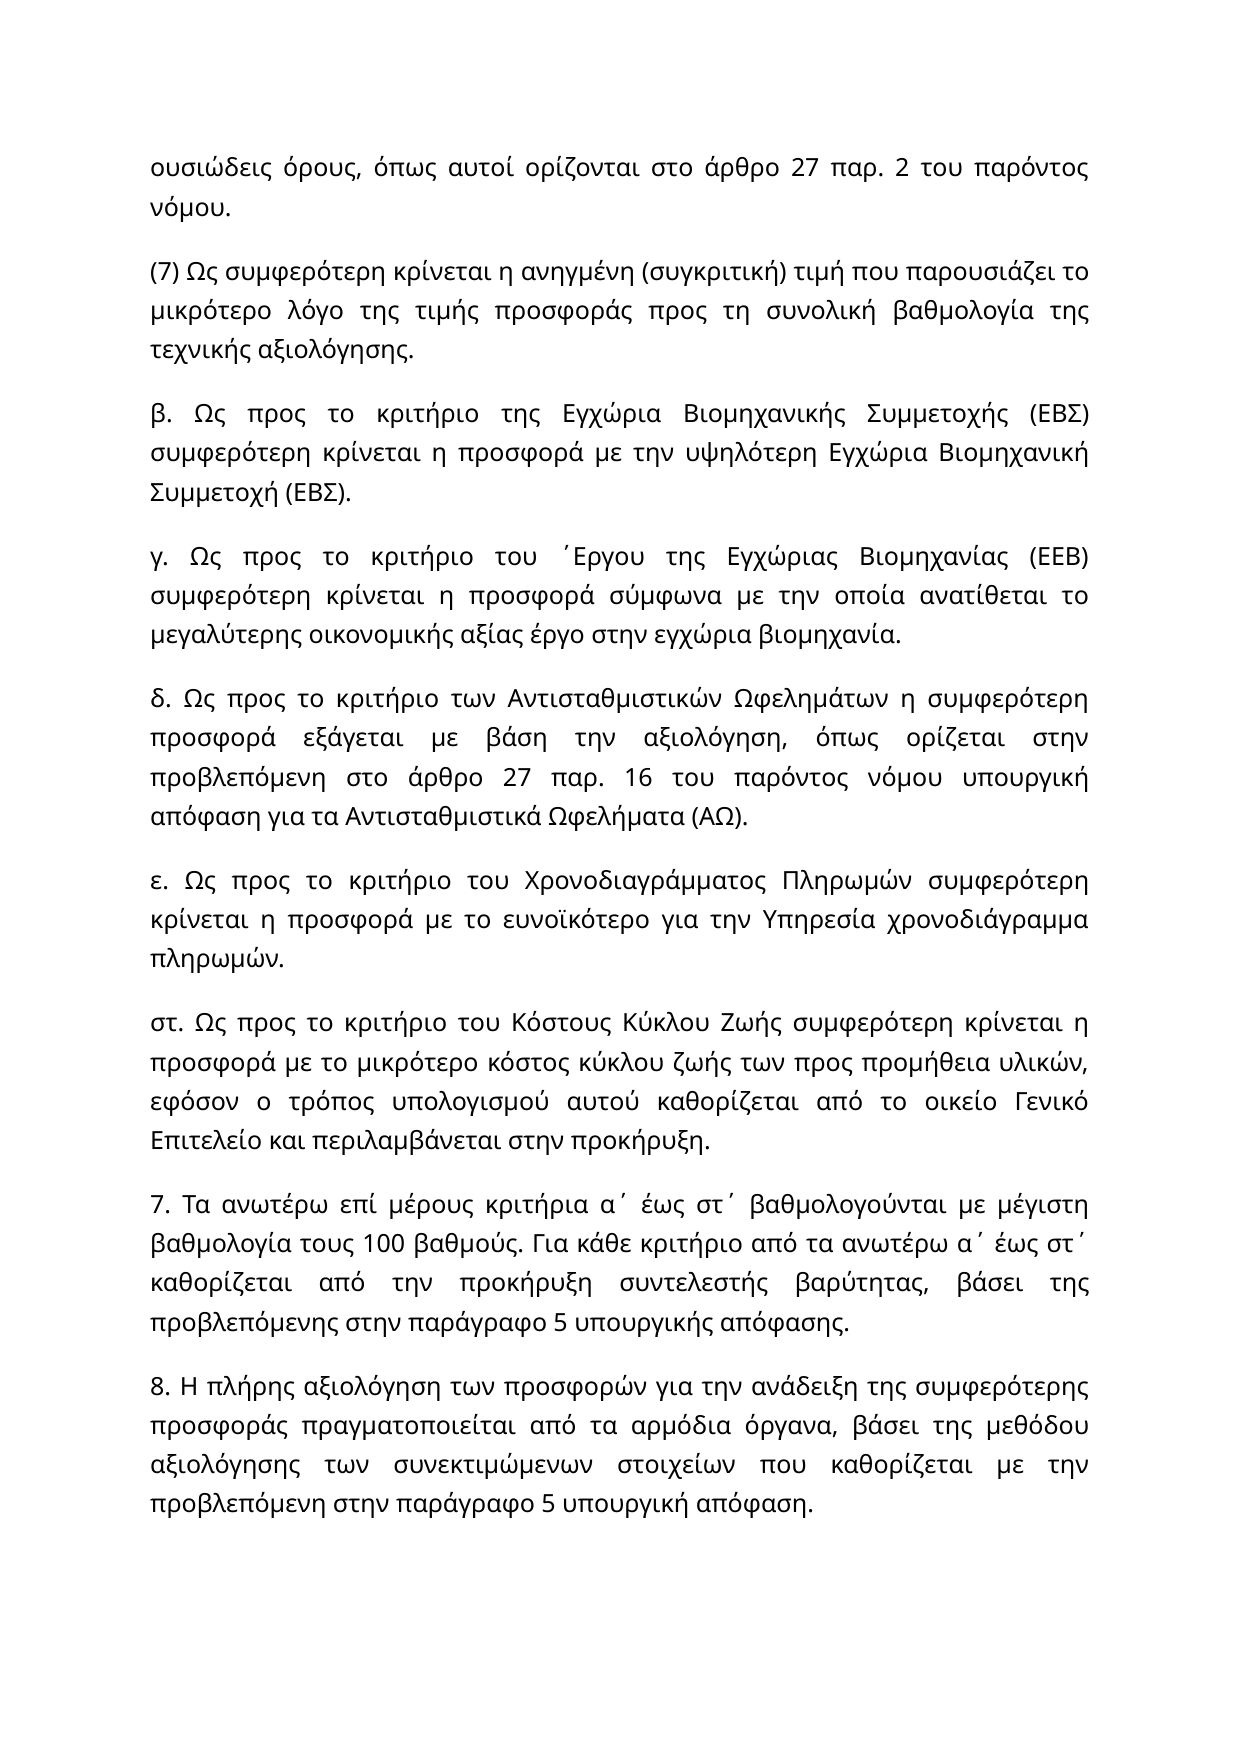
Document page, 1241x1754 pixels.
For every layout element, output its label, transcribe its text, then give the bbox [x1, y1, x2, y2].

text ουσιώδεις όρους, όπως αυτοί ορίζονται στο άρθρο 27 παρ. 2 του παρόντος νόμου. [150, 150, 1090, 223]
text δ. Ως προς το κριτήριο των Αντισταθμιστικών Ωφελημάτων η συμφερότερη προσφορά εξάγεται με βάση την αξιολόγηση, όπως ορίζεται στην προβλεπόμενη στο άρθρο 27 παρ. 16 του παρόντος νόμου υπουργική απόφαση για τα Αντισταθμιστικά Ωφελήματα (ΑΩ). [150, 681, 1090, 832]
text γ. Ως προς το κριτήριο του ΄Εργου της Εγχώριας Βιομηχανίας (ΕΕΒ) συμφερότερη κρίνεται η προσφορά σύμφωνα με την οποία ανατίθεται το μεγαλύτερης οικονομικής αξίας έργο στην εγχώρια βιομηχανία. [150, 538, 1090, 651]
text 8. Η πλήρης αξιολόγηση των προσφορών για την ανάδειξη της συμφερότερης προσφοράς πραγματοποιείται από τα αρμόδια όργανα, βάσει της μεθόδου αξιολόγησης των συνεκτιμώμενων στοιχείων που καθορίζεται με την προβλεπόμενη στην παράγραφο 5 υπουργική απόφαση. [150, 1368, 1090, 1520]
text β. Ως προς το κριτήριο της Εγχώρια Βιομηχανικής Συμμετοχής (ΕΒΣ) συμφερότερη κρίνεται η προσφορά με την υψηλότερη Εγχώρια Βιομηχανική Συμμετοχή (ΕΒΣ). [150, 396, 1090, 508]
text ε. Ως προς το κριτήριο του Χρονοδιαγράμματος Πληρωμών συμφερότερη κρίνεται η προσφορά με το ευνοϊκότερο για την Υπηρεσία χρονοδιάγραμμα πληρωμών. [150, 862, 1090, 975]
text 7. Τα ανωτέρω επί μέρους κριτήρια α΄ έως στ΄ βαθμολογούνται με μέγιστη βαθμολογία τους 100 βαθμούς. Για κάθε κριτήριο από τα ανωτέρω α΄ έως στ΄ καθορίζεται από την προκήρυξη συντελεστής βαρύτητας, βάσει της προβλεπόμενης στην παράγραφο 5 υπουργικής απόφασης. [150, 1187, 1090, 1338]
text (7) Ως συμφερότερη κρίνεται η ανηγμένη (συγκριτική) τιμή που παρουσιάζει το μικρότερο λόγο της τιμής προσφοράς προς τη συνολική βαθμολογία της τεχνικής αξιολόγησης. [150, 253, 1090, 366]
text στ. Ως προς το κριτήριο του Κόστους Κύκλου Ζωής συμφερότερη κρίνεται η προσφορά με το μικρότερο κόστος κύκλου ζωής των προς προμήθεια υλικών, εφόσον ο τρόπος υπολογισμού αυτού καθορίζεται από το οικείο Γενικό Επιτελείο και περιλαμβάνεται στην προκήρυξη. [150, 1005, 1090, 1157]
